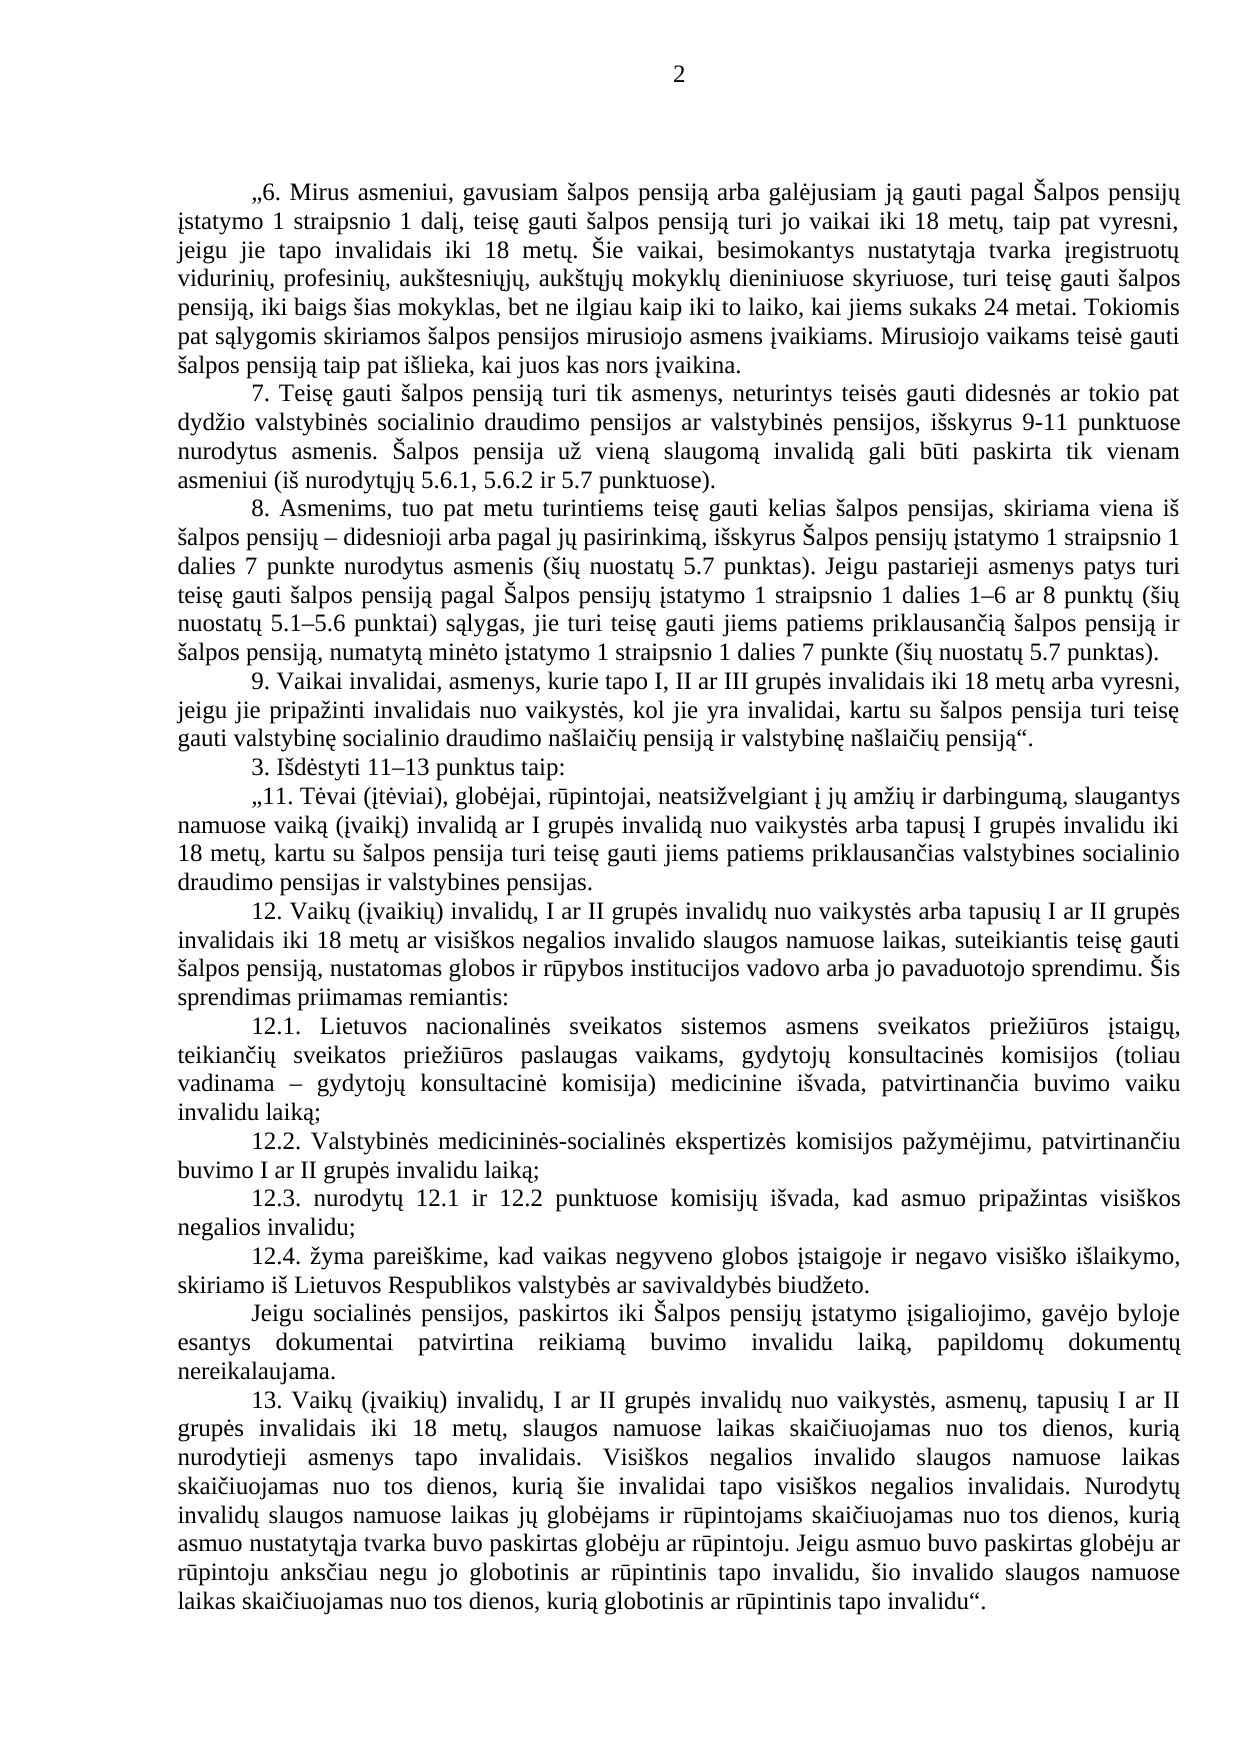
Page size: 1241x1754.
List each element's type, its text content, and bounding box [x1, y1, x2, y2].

text „11. Tėvai (įtėviai), globėjai, rūpintojai, neatsižvelgiant į jų amžių ir darbingumą, slaugantys namuose vaiką (įvaikį) invalidą ar I grupės invalidą nuo vaikystės arba tapusį I grupės invalidu iki 18 metų, kartu su šalpos pensija turi teisę gauti jiems patiems priklausančias valstybines socialinio draudimo pensijas ir valstybines pensijas. [177, 781, 1181, 896]
text 12.2. Valstybinės medicininės-socialinės ekspertizės komisijos pažymėjimu, patvirtinančiu buvimo I ar II grupės invalidu laiką; [177, 1126, 1181, 1183]
text Jeigu socialinės pensijos, paskirtos iki Šalpos pensijų įstatymo įsigaliojimo, gavėjo byloje esantys dokumentai patvirtina reikiamą buvimo invalidu laiką, papildomų dokumentų nereikalaujama. [177, 1298, 1181, 1385]
text 12.3. nurodytų 12.1 ir 12.2 punktuose komisijų išvada, kad asmuo pripažintas visiškos negalios invalidu; [177, 1183, 1181, 1241]
text 9. Vaikai invalidai, asmenys, kurie tapo I, II ar III grupės invalidais iki 18 metų arba vyresni, jeigu jie pripažinti invalidais nuo vaikystės, kol jie yra invalidai, kartu su šalpos pensija turi teisę gauti valstybinę socialinio draudimo našlaičių pensiją ir valstybinę našlaičių pensiją“. [177, 666, 1181, 752]
text 12.4. žyma pareiškime, kad vaikas negyveno globos įstaigoje ir negavo visiško išlaikymo, skiriamo iš Lietuvos Respublikos valstybės ar savivaldybės biudžeto. [177, 1241, 1181, 1298]
text „6. Mirus asmeniui, gavusiam šalpos pensiją arba galėjusiam ją gauti pagal Šalpos pensijų įstatymo 1 straipsnio 1 dalį, teisę gauti šalpos pensiją turi jo vaikai iki 18 metų, taip pat vyresni, jeigu jie tapo invalidais iki 18 metų. Šie vaikai, besimokantys nustatytąja tvarka įregistruotų vidurinių, profesinių, aukštesniųjų, aukštųjų mokyklų dieniniuose skyriuose, turi teisę gauti šalpos pensiją, iki baigs šias mokyklas, bet ne ilgiau kaip iki to laiko, kai jiems sukaks 24 metai. Tokiomis pat sąlygomis skiriamos šalpos pensijos mirusiojo asmens įvaikiams. Mirusiojo vaikams teisė gauti šalpos pensiją taip pat išlieka, kai juos kas nors įvaikina. [177, 177, 1181, 378]
text 3. Išdėstyti 11–13 punktus taip: [177, 752, 1181, 781]
text 12. Vaikų (įvaikių) invalidų, I ar II grupės invalidų nuo vaikystės arba tapusių I ar II grupės invalidais iki 18 metų ar visiškos negalios invalido slaugos namuose laikas, suteikiantis teisę gauti šalpos pensiją, nustatomas globos ir rūpybos institucijos vadovo arba jo pavaduotojo sprendimu. Šis sprendimas priimamas remiantis: [177, 896, 1181, 1011]
text 13. Vaikų (įvaikių) invalidų, I ar II grupės invalidų nuo vaikystės, asmenų, tapusių I ar II grupės invalidais iki 18 metų, slaugos namuose laikas skaičiuojamas nuo tos dienos, kurią nurodytieji asmenys tapo invalidais. Visiškos negalios invalido slaugos namuose laikas skaičiuojamas nuo tos dienos, kurią šie invalidai tapo visiškos negalios invalidais. Nurodytų invalidų slaugos namuose laikas jų globėjams ir rūpintojams skaičiuojamas nuo tos dienos, kurią asmuo nustatytąja tvarka buvo paskirtas globėju ar rūpintoju. Jeigu asmuo buvo paskirtas globėju ar rūpintoju anksčiau negu jo globotinis ar rūpintinis tapo invalidu, šio invalido slaugos namuose laikas skaičiuojamas nuo tos dienos, kurią globotinis ar rūpintinis tapo invalidu“. [177, 1385, 1181, 1615]
text 7. Teisę gauti šalpos pensiją turi tik asmenys, neturintys teisės gauti didesnės ar tokio pat dydžio valstybinės socialinio draudimo pensijos ar valstybinės pensijos, išskyrus 9-11 punktuose nurodytus asmenis. Šalpos pensija už vieną slaugomą invalidą gali būti paskirta tik vienam asmeniui (iš nurodytųjų 5.6.1, 5.6.2 ir 5.7 punktuose). [177, 378, 1181, 493]
text 12.1. Lietuvos nacionalinės sveikatos sistemos asmens sveikatos priežiūros įstaigų, teikiančių sveikatos priežiūros paslaugas vaikams, gydytojų konsultacinės komisijos (toliau vadinama – gydytojų konsultacinė komisija) medicinine išvada, patvirtinančia buvimo vaiku invalidu laiką; [177, 1011, 1181, 1126]
text 8. Asmenims, tuo pat metu turintiems teisę gauti kelias šalpos pensijas, skiriama viena iš šalpos pensijų – didesnioji arba pagal jų pasirinkimą, išskyrus Šalpos pensijų įstatymo 1 straipsnio 1 dalies 7 punkte nurodytus asmenis (šių nuostatų 5.7 punktas). Jeigu pastarieji asmenys patys turi teisę gauti šalpos pensiją pagal Šalpos pensijų įstatymo 1 straipsnio 1 dalies 1–6 ar 8 punktų (šių nuostatų 5.1–5.6 punktai) sąlygas, jie turi teisę gauti jiems patiems priklausančią šalpos pensiją ir šalpos pensiją, numatytą minėto įstatymo 1 straipsnio 1 dalies 7 punkte (šių nuostatų 5.7 punktas). [177, 493, 1181, 666]
